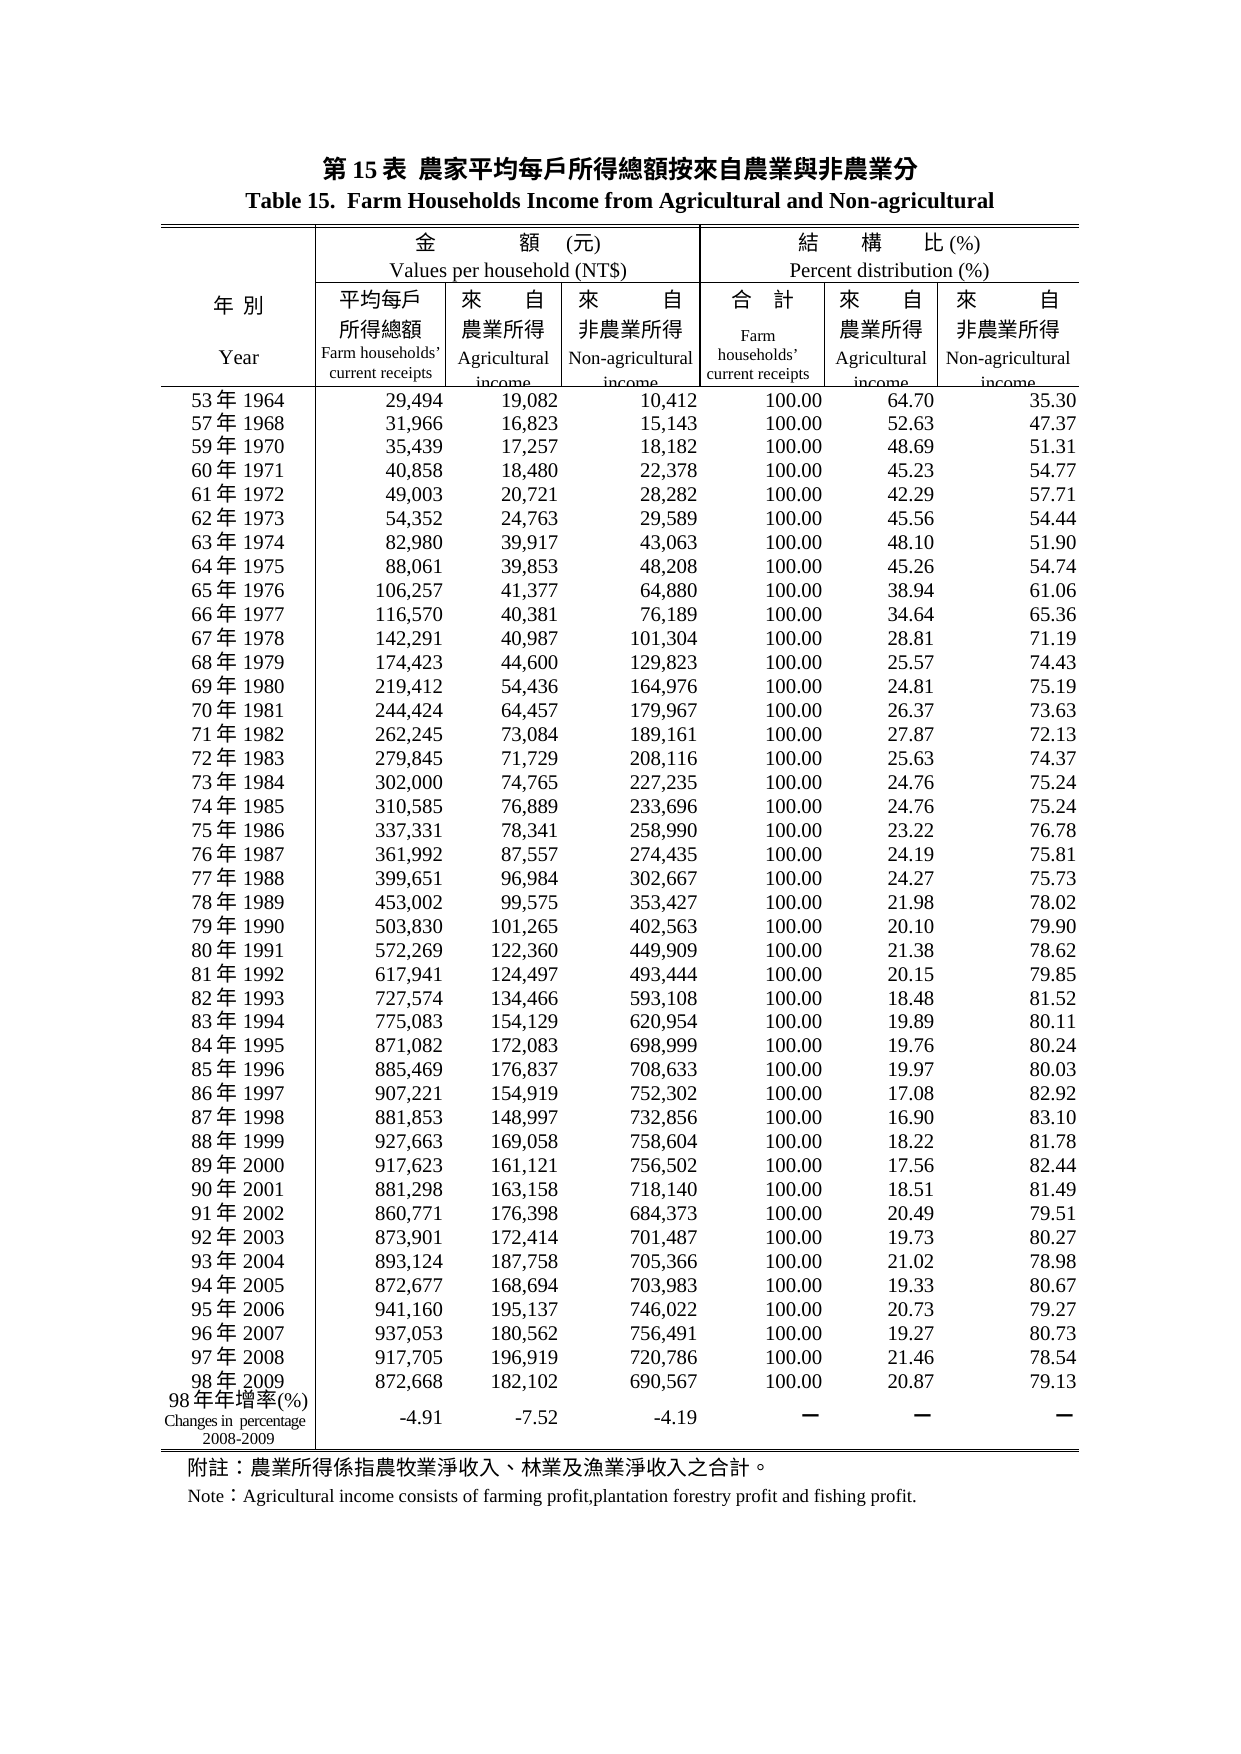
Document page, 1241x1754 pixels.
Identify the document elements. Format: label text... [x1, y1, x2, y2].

table_cell 95年 [161, 1296, 240, 1320]
table_cell 35,439 [316, 434, 446, 458]
table_cell 402,563 [561, 913, 700, 937]
table_cell 78年 [161, 889, 240, 913]
table_cell 100.00 [700, 841, 825, 865]
table_cell 47.37 [937, 410, 1079, 434]
table_cell 81.49 [937, 1177, 1079, 1201]
table_cell 100.00 [700, 1009, 825, 1033]
table_cell 39,853 [446, 554, 561, 578]
table_cell 51.31 [937, 434, 1079, 458]
table_cell 76,889 [446, 793, 561, 817]
table_cell 1973 [240, 506, 315, 530]
table_cell 100.00 [700, 1081, 825, 1105]
table_cell 1964 [240, 387, 315, 410]
table_cell 54.44 [937, 506, 1079, 530]
table_cell 353,427 [561, 889, 700, 913]
table_cell 1999 [240, 1129, 315, 1153]
table_cell 78.98 [937, 1249, 1079, 1272]
table_cell 169,058 [446, 1129, 561, 1153]
table_cell 100.00 [700, 698, 825, 721]
table_cell 21.46 [825, 1344, 937, 1368]
table_cell 1985 [240, 793, 315, 817]
table_cell 917,623 [316, 1153, 446, 1177]
table_cell 20.73 [825, 1296, 937, 1320]
table_cell 399,651 [316, 865, 446, 889]
table_cell 72.13 [937, 721, 1079, 745]
table_cell 100.00 [700, 458, 825, 482]
table_cell 593,108 [561, 985, 700, 1009]
table_cell 100.00 [700, 387, 825, 410]
table_cell 平均每戶 所得總額 Farm households’ current receipts [316, 283, 445, 386]
table_cell 100.00 [700, 482, 825, 506]
table_cell 結 構 比 (%) Percent distribution (%) [701, 228, 1079, 282]
table_cell 73.63 [937, 698, 1079, 721]
table_cell 1971 [240, 458, 315, 482]
table_cell 24.76 [825, 793, 937, 817]
table_cell 61年 [161, 482, 240, 506]
table_cell 860,771 [316, 1201, 446, 1224]
table_cell 65.36 [937, 602, 1079, 626]
table_cell 17.08 [825, 1081, 937, 1105]
table_cell 34.64 [825, 602, 937, 626]
table_cell 54.77 [937, 458, 1079, 482]
table_cell 18.22 [825, 1129, 937, 1153]
table_cell 195,137 [446, 1296, 561, 1320]
table_cell 48.10 [825, 530, 937, 554]
table_cell 82.92 [937, 1081, 1079, 1105]
table_cell 40,381 [446, 602, 561, 626]
table_cell 78.62 [937, 937, 1079, 961]
table_cell 893,124 [316, 1249, 446, 1272]
table_cell 87年 [161, 1105, 240, 1129]
table_cell 100.00 [700, 817, 825, 841]
table_cell 62年 [161, 506, 240, 530]
table_cell 45.23 [825, 458, 937, 482]
table_cell 2007 [240, 1320, 315, 1344]
table_cell 24,763 [446, 506, 561, 530]
table_cell 87,557 [446, 841, 561, 865]
table_cell 90年 [161, 1177, 240, 1201]
table_cell 154,919 [446, 1081, 561, 1105]
table_cell 100.00 [700, 865, 825, 889]
table_cell 187,758 [446, 1249, 561, 1272]
table_cell 100.00 [700, 937, 825, 961]
table_cell 64.70 [825, 387, 937, 410]
table_cell 69年 [161, 674, 240, 697]
table_cell 163,158 [446, 1177, 561, 1201]
table_cell 80.67 [937, 1273, 1079, 1296]
table_cell 1970 [240, 434, 315, 458]
table_cell 98年 [161, 1368, 240, 1392]
table_cell 758,604 [561, 1129, 700, 1153]
table_cell 154,129 [446, 1009, 561, 1033]
table_cell 302,000 [316, 769, 446, 793]
table_cell 43,063 [561, 530, 700, 554]
table_cell 361,992 [316, 841, 446, 865]
table_cell 701,487 [561, 1225, 700, 1248]
table_cell 2005 [240, 1273, 315, 1296]
table_cell 76.78 [937, 817, 1079, 841]
table_cell 617,941 [316, 961, 446, 985]
table_cell 100.00 [700, 913, 825, 937]
table_cell 年 別 Year [161, 282, 315, 386]
table_cell 10,412 [561, 387, 700, 410]
table_cell 94年 [161, 1273, 240, 1296]
table_cell 182,102 [446, 1368, 561, 1392]
table_cell 21.02 [825, 1249, 937, 1272]
table_cell 80年 [161, 937, 240, 961]
table_cell 80.73 [937, 1320, 1079, 1344]
table_cell 698,999 [561, 1033, 700, 1057]
table_cell 48.69 [825, 434, 937, 458]
text Note：Agricultural income consists of farming profit,plantation forestry profit and fishing profit. [187, 1481, 1053, 1508]
table_cell 1976 [240, 578, 315, 602]
table_cell 81年 [161, 961, 240, 985]
table_cell 142,291 [316, 626, 446, 649]
table_cell 168,694 [446, 1273, 561, 1296]
table_cell 2003 [240, 1225, 315, 1248]
table_cell 80.11 [937, 1009, 1079, 1033]
table_cell 59年 [161, 434, 240, 458]
table_cell 16.90 [825, 1105, 937, 1129]
table_cell 79.85 [937, 961, 1079, 985]
table_cell 65年 [161, 578, 240, 602]
table_cell 67年 [161, 626, 240, 649]
table_cell 71,729 [446, 745, 561, 769]
table_cell 40,987 [446, 626, 561, 649]
table_cell 28,282 [561, 482, 700, 506]
table_cell 78,341 [446, 817, 561, 841]
table_cell 19.33 [825, 1273, 937, 1296]
table_cell 872,677 [316, 1273, 446, 1296]
table_cell 19.27 [825, 1320, 937, 1344]
table_cell 1994 [240, 1009, 315, 1033]
table_cell 718,140 [561, 1177, 700, 1201]
table_cell － [825, 1392, 937, 1448]
table_cell 100.00 [700, 1344, 825, 1368]
table_cell 75年 [161, 817, 240, 841]
table_cell 937,053 [316, 1320, 446, 1344]
table_cell 1982 [240, 721, 315, 745]
table_cell 705,366 [561, 1249, 700, 1272]
table_cell 96,984 [446, 865, 561, 889]
table_cell 20.10 [825, 913, 937, 937]
table_cell 881,298 [316, 1177, 446, 1201]
table_cell 96年 [161, 1320, 240, 1344]
table_cell 100.00 [700, 745, 825, 769]
table_cell 74.43 [937, 650, 1079, 673]
table_cell 708,633 [561, 1057, 700, 1081]
table_cell 75.73 [937, 865, 1079, 889]
table_cell 80.24 [937, 1033, 1079, 1057]
table_cell 727,574 [316, 985, 446, 1009]
table_cell 100.00 [700, 554, 825, 578]
table_cell 來 自 非農業所得 Non-agricultural income [562, 283, 699, 386]
table_cell 871,082 [316, 1033, 446, 1057]
table_cell － [700, 1392, 825, 1448]
table_cell 27.87 [825, 721, 937, 745]
table_header 第15表 農家平均每戶所得總額按來自農業與非農業分 [161, 150, 1079, 187]
table_cell 1987 [240, 841, 315, 865]
table_cell -4.91 [316, 1392, 446, 1448]
table_cell 227,235 [561, 769, 700, 793]
table_cell 941,160 [316, 1296, 446, 1320]
table_cell 44,600 [446, 650, 561, 673]
table_cell 21.38 [825, 937, 937, 961]
table_cell 100.00 [700, 1153, 825, 1177]
table_cell 2004 [240, 1249, 315, 1272]
table_cell 1988 [240, 865, 315, 889]
table_cell 85年 [161, 1057, 240, 1081]
table_cell 86年 [161, 1081, 240, 1105]
table_cell 116,570 [316, 602, 446, 626]
table_cell 720,786 [561, 1344, 700, 1368]
table_cell 98年年增率(%) Changes in percentage 2008-2009 [161, 1392, 315, 1448]
table_cell 15,143 [561, 410, 700, 434]
table_cell 172,083 [446, 1033, 561, 1057]
table_cell 1968 [240, 410, 315, 434]
table_cell 100.00 [700, 1296, 825, 1320]
table_cell 100.00 [700, 793, 825, 817]
table_cell 71.19 [937, 626, 1079, 649]
table_cell 76年 [161, 841, 240, 865]
table_cell 54.74 [937, 554, 1079, 578]
table_cell 100.00 [700, 650, 825, 673]
table_cell 189,161 [561, 721, 700, 745]
table_cell 77年 [161, 865, 240, 889]
table_cell 24.19 [825, 841, 937, 865]
table_cell 106,257 [316, 578, 446, 602]
table_cell 129,823 [561, 650, 700, 673]
table_cell 1974 [240, 530, 315, 554]
table_cell 73年 [161, 769, 240, 793]
table_cell 164,976 [561, 674, 700, 697]
table_cell 81.78 [937, 1129, 1079, 1153]
table_cell 1991 [240, 937, 315, 961]
table_cell 61.06 [937, 578, 1079, 602]
table_cell 262,245 [316, 721, 446, 745]
table_cell 52.63 [825, 410, 937, 434]
table_cell 來 自 農業所得 Agricultural income [825, 283, 937, 386]
table_cell 100.00 [700, 626, 825, 649]
table_cell 92年 [161, 1225, 240, 1248]
table_cell 172,414 [446, 1225, 561, 1248]
table_cell 219,412 [316, 674, 446, 697]
table_cell 51.90 [937, 530, 1079, 554]
table_cell 26.37 [825, 698, 937, 721]
table_cell 54,436 [446, 674, 561, 697]
table_cell 1997 [240, 1081, 315, 1105]
table_cell 100.00 [700, 1177, 825, 1201]
table_cell 74.37 [937, 745, 1079, 769]
table_cell 208,116 [561, 745, 700, 769]
table_cell 88,061 [316, 554, 446, 578]
table_cell 53年 [161, 387, 240, 410]
table_cell 88年 [161, 1129, 240, 1153]
table_cell 100.00 [700, 506, 825, 530]
table_cell 1983 [240, 745, 315, 769]
table_cell 24.76 [825, 769, 937, 793]
table_cell 1984 [240, 769, 315, 793]
table_cell 690,567 [561, 1368, 700, 1392]
table_cell 179,967 [561, 698, 700, 721]
table_cell 100.00 [700, 530, 825, 554]
table_cell 100.00 [700, 1225, 825, 1248]
table_cell 64年 [161, 554, 240, 578]
table_cell 19.76 [825, 1033, 937, 1057]
table_cell 1993 [240, 985, 315, 1009]
table_cell 1972 [240, 482, 315, 506]
table_cell 100.00 [700, 602, 825, 626]
table_cell 1995 [240, 1033, 315, 1057]
table_cell 48,208 [561, 554, 700, 578]
table_cell 100.00 [700, 985, 825, 1009]
table_cell 2006 [240, 1296, 315, 1320]
table_cell 881,853 [316, 1105, 446, 1129]
table_cell 176,398 [446, 1201, 561, 1224]
table_cell 74,765 [446, 769, 561, 793]
table_cell 2001 [240, 1177, 315, 1201]
table_cell 29,589 [561, 506, 700, 530]
table_cell 258,990 [561, 817, 700, 841]
table_cell 22,378 [561, 458, 700, 482]
table_cell 449,909 [561, 937, 700, 961]
table_cell 63年 [161, 530, 240, 554]
table_cell 99,575 [446, 889, 561, 913]
table_cell 100.00 [700, 1273, 825, 1296]
table_cell 83年 [161, 1009, 240, 1033]
table_cell 82,980 [316, 530, 446, 554]
table_cell 82年 [161, 985, 240, 1009]
table_cell 337,331 [316, 817, 446, 841]
table_cell 21.98 [825, 889, 937, 913]
table_cell 885,469 [316, 1057, 446, 1081]
table_cell 19.73 [825, 1225, 937, 1248]
table_cell 100.00 [700, 410, 825, 434]
table_cell 79年 [161, 913, 240, 937]
table_cell 2002 [240, 1201, 315, 1224]
table_cell 28.81 [825, 626, 937, 649]
table_cell 1977 [240, 602, 315, 626]
table_cell 79.27 [937, 1296, 1079, 1320]
table_cell 18,182 [561, 434, 700, 458]
table_cell 49,003 [316, 482, 446, 506]
table_cell 101,265 [446, 913, 561, 937]
table_cell 71年 [161, 721, 240, 745]
table_cell 57年 [161, 410, 240, 434]
table_cell -4.19 [561, 1392, 700, 1448]
table_cell － [937, 1392, 1079, 1448]
table_cell 1978 [240, 626, 315, 649]
table_cell 101,304 [561, 626, 700, 649]
table_cell -7.52 [446, 1392, 561, 1448]
table_cell 1990 [240, 913, 315, 937]
table_cell 64,880 [561, 578, 700, 602]
table_cell 29,494 [316, 387, 446, 410]
table_cell 93年 [161, 1249, 240, 1272]
table_cell 2000 [240, 1153, 315, 1177]
table_cell 100.00 [700, 1033, 825, 1057]
table_cell 31,966 [316, 410, 446, 434]
table_cell 73,084 [446, 721, 561, 745]
table_cell 917,705 [316, 1344, 446, 1368]
text 附註：農業所得係指農牧業淨收入、林業及漁業淨收入之合計。 [187, 1452, 1053, 1481]
table_cell 2008 [240, 1344, 315, 1368]
table_cell 16,823 [446, 410, 561, 434]
table_cell 756,502 [561, 1153, 700, 1177]
table_cell 70年 [161, 698, 240, 721]
table_cell 1980 [240, 674, 315, 697]
table_cell 74年 [161, 793, 240, 817]
table_cell 82.44 [937, 1153, 1079, 1177]
table_cell 19,082 [446, 387, 561, 410]
table_cell 180,562 [446, 1320, 561, 1344]
table_cell 41,377 [446, 578, 561, 602]
table_cell 18,480 [446, 458, 561, 482]
table_cell 60年 [161, 458, 240, 482]
table_cell 100.00 [700, 1129, 825, 1153]
table_cell 45.56 [825, 506, 937, 530]
table_cell 20.49 [825, 1201, 937, 1224]
table_cell 19.89 [825, 1009, 937, 1033]
table_cell 25.57 [825, 650, 937, 673]
table_cell 124,497 [446, 961, 561, 985]
table_cell 100.00 [700, 1105, 825, 1129]
table_cell 79.13 [937, 1368, 1079, 1392]
table_cell 503,830 [316, 913, 446, 937]
table_cell 17.56 [825, 1153, 937, 1177]
table_cell 83.10 [937, 1105, 1079, 1129]
table_cell 732,856 [561, 1105, 700, 1129]
table_cell 20.15 [825, 961, 937, 985]
table_cell 20,721 [446, 482, 561, 506]
table_cell 23.22 [825, 817, 937, 841]
table_cell 75.24 [937, 769, 1079, 793]
table_cell 703,983 [561, 1273, 700, 1296]
table_cell 78.54 [937, 1344, 1079, 1368]
table_cell 100.00 [700, 1057, 825, 1081]
table_cell 54,352 [316, 506, 446, 530]
table_cell 872,668 [316, 1368, 446, 1392]
table_cell 39,917 [446, 530, 561, 554]
table_cell 來 自 農業所得 Agricultural income [446, 283, 561, 386]
table_cell 97年 [161, 1344, 240, 1368]
table_cell Table 15. Farm Households Income from Agricultural and Non-agricultural [161, 188, 1079, 224]
table_cell 196,919 [446, 1344, 561, 1368]
table_cell 來 自 非農業所得 Non-agricultural income [938, 283, 1079, 386]
table_cell 122,360 [446, 937, 561, 961]
table_cell 75.81 [937, 841, 1079, 865]
table_cell 2009 [240, 1368, 315, 1392]
table_cell 25.63 [825, 745, 937, 769]
table_cell 174,423 [316, 650, 446, 673]
table_cell 80.03 [937, 1057, 1079, 1081]
table_cell 1996 [240, 1057, 315, 1081]
table_cell 100.00 [700, 674, 825, 697]
table_cell [161, 228, 315, 282]
table_cell 68年 [161, 650, 240, 673]
table_cell 134,466 [446, 985, 561, 1009]
table_cell 72年 [161, 745, 240, 769]
table_cell 752,302 [561, 1081, 700, 1105]
table_cell 927,663 [316, 1129, 446, 1153]
table_cell 19.97 [825, 1057, 937, 1081]
table_cell 40,858 [316, 458, 446, 482]
table_cell 775,083 [316, 1009, 446, 1033]
table_cell 1998 [240, 1105, 315, 1129]
table_cell 38.94 [825, 578, 937, 602]
table_cell 756,491 [561, 1320, 700, 1344]
table_cell 79.90 [937, 913, 1079, 937]
table_cell 310,585 [316, 793, 446, 817]
table_cell 453,002 [316, 889, 446, 913]
table_cell 100.00 [700, 1368, 825, 1392]
table_cell 64,457 [446, 698, 561, 721]
table_cell 80.27 [937, 1225, 1079, 1248]
table_cell 176,837 [446, 1057, 561, 1081]
table_cell 24.81 [825, 674, 937, 697]
table_cell 100.00 [700, 1249, 825, 1272]
table_cell 100.00 [700, 1201, 825, 1224]
table_cell 907,221 [316, 1081, 446, 1105]
table_cell 66年 [161, 602, 240, 626]
table_cell 161,121 [446, 1153, 561, 1177]
table_cell 18.48 [825, 985, 937, 1009]
table_cell 75.24 [937, 793, 1079, 817]
table_cell 84年 [161, 1033, 240, 1057]
table_cell 100.00 [700, 961, 825, 985]
table_cell 合 計 Farm households’ current receipts [701, 283, 824, 386]
table_cell 57.71 [937, 482, 1079, 506]
table_cell 746,022 [561, 1296, 700, 1320]
table_cell 24.27 [825, 865, 937, 889]
table_cell 17,257 [446, 434, 561, 458]
table_cell 244,424 [316, 698, 446, 721]
table_cell 1992 [240, 961, 315, 985]
table_cell 89年 [161, 1153, 240, 1177]
table_cell 620,954 [561, 1009, 700, 1033]
table_cell 302,667 [561, 865, 700, 889]
table_cell 493,444 [561, 961, 700, 985]
table_cell 45.26 [825, 554, 937, 578]
table_cell 100.00 [700, 721, 825, 745]
table_cell 20.87 [825, 1368, 937, 1392]
table_cell 金 額 (元) Values per household (NT$) [316, 228, 699, 282]
table_cell 100.00 [700, 578, 825, 602]
table_cell 100.00 [700, 1320, 825, 1344]
table_cell 873,901 [316, 1225, 446, 1248]
table_cell 75.19 [937, 674, 1079, 697]
table_cell 100.00 [700, 889, 825, 913]
table_cell 91年 [161, 1201, 240, 1224]
table_cell 79.51 [937, 1201, 1079, 1224]
table_cell 1989 [240, 889, 315, 913]
table_cell 100.00 [700, 434, 825, 458]
table_cell 279,845 [316, 745, 446, 769]
table_cell 1975 [240, 554, 315, 578]
table_cell 1979 [240, 650, 315, 673]
table_cell 100.00 [700, 769, 825, 793]
table_cell 572,269 [316, 937, 446, 961]
table_cell 274,435 [561, 841, 700, 865]
table_cell 35.30 [937, 387, 1079, 410]
table_cell 78.02 [937, 889, 1079, 913]
table_cell 1981 [240, 698, 315, 721]
table_cell 18.51 [825, 1177, 937, 1201]
table_cell 684,373 [561, 1201, 700, 1224]
table_cell 81.52 [937, 985, 1079, 1009]
table_cell 148,997 [446, 1105, 561, 1129]
table_cell 1986 [240, 817, 315, 841]
table_cell 42.29 [825, 482, 937, 506]
table_cell 76,189 [561, 602, 700, 626]
table_cell 233,696 [561, 793, 700, 817]
